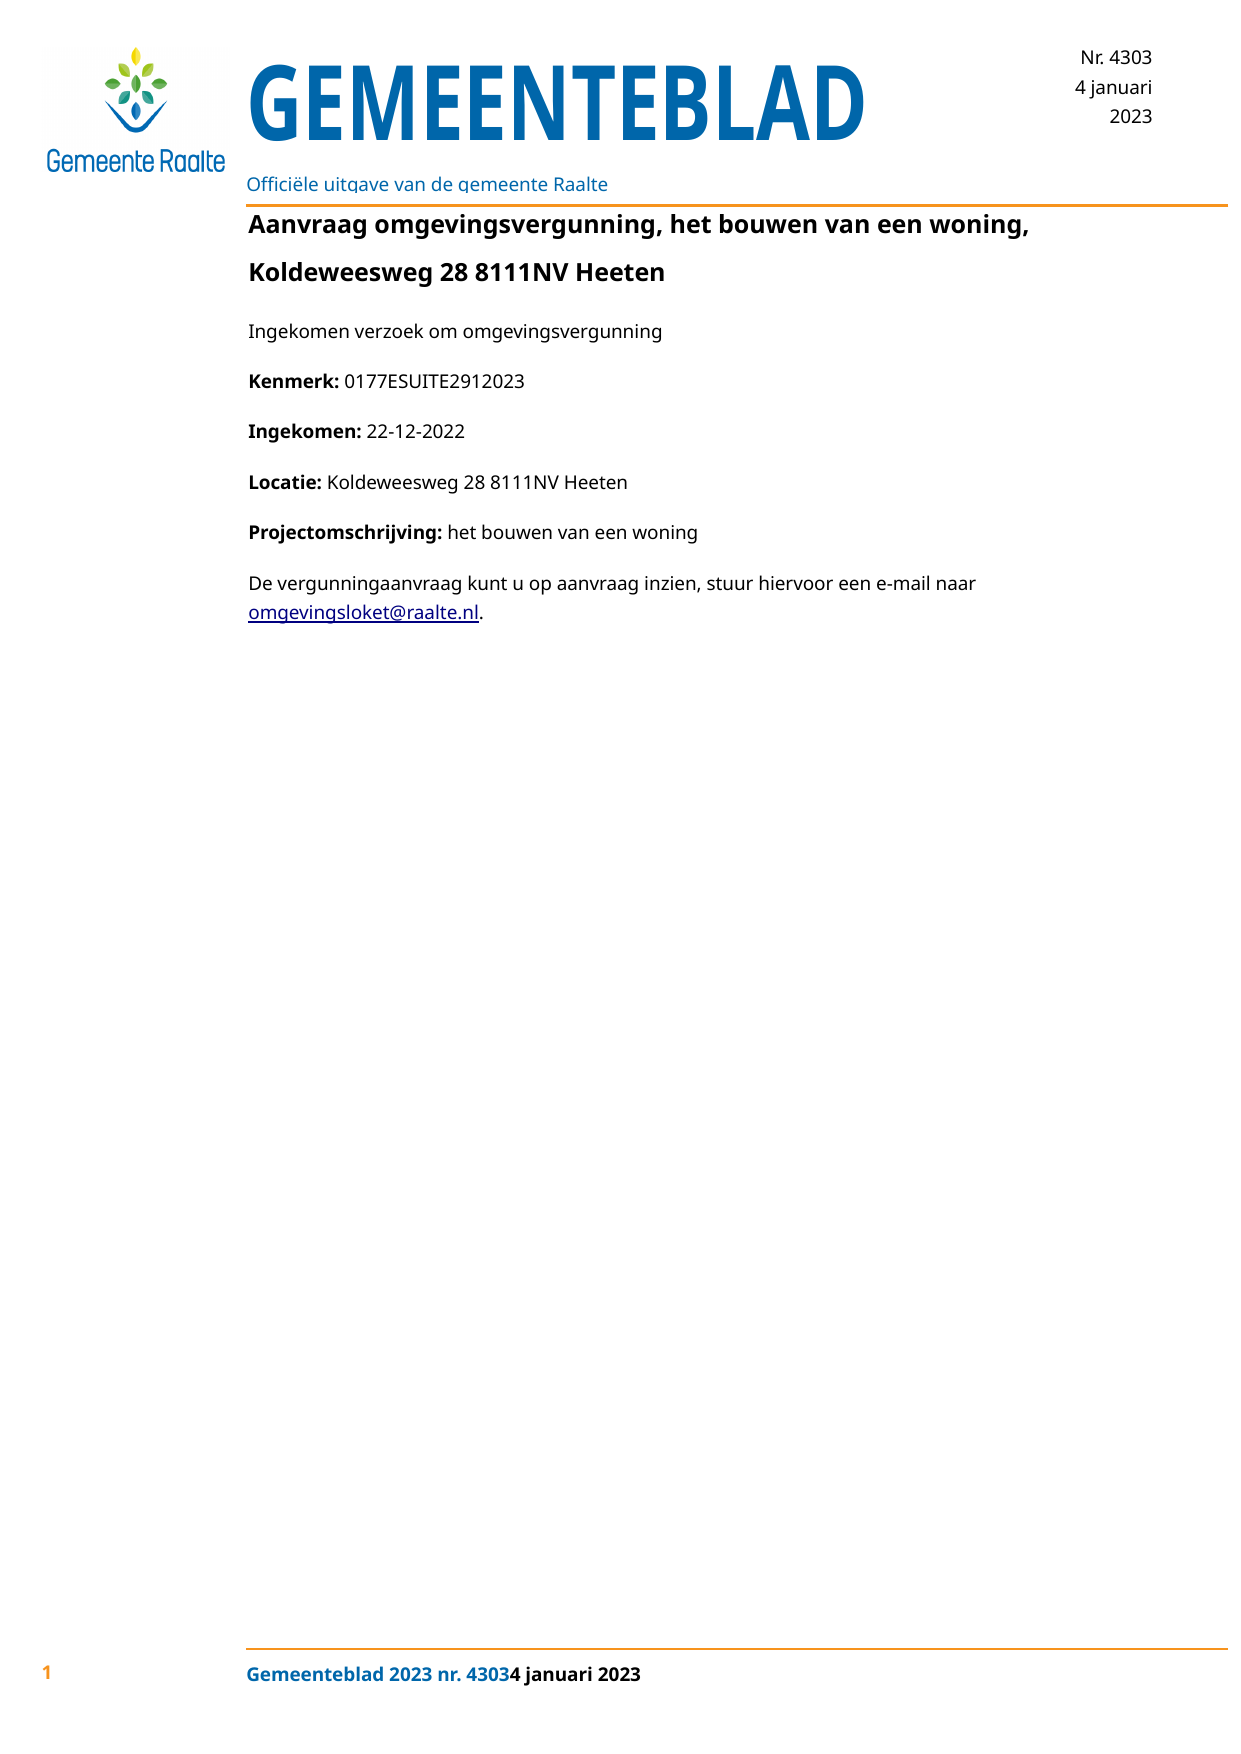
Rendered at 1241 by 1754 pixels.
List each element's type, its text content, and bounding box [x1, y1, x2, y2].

text Locatie: Koldeweesweg 28 8111NV Heeten [248, 469, 1152, 495]
text De vergunningaanvraag kunt u op aanvraag inzien, stuur hiervoor een e-mail naar omgevingsloket@raalte.nl. [248, 570, 1152, 625]
picture [41, 47, 231, 172]
text Aanvraag omgevingsvergunning, het bouwen van een woning, Koldeweesweg 28 8111NV Heeten [248, 207, 1152, 288]
text Kenmerk: 0177ESUITE2912023 [248, 368, 1152, 394]
text Ingekomen verzoek om omgevingsvergunning [248, 318, 1152, 344]
text Projectomschrijving: het bouwen van een woning [248, 519, 1152, 545]
text Ingekomen: 22-12-2022 [248, 419, 1152, 444]
